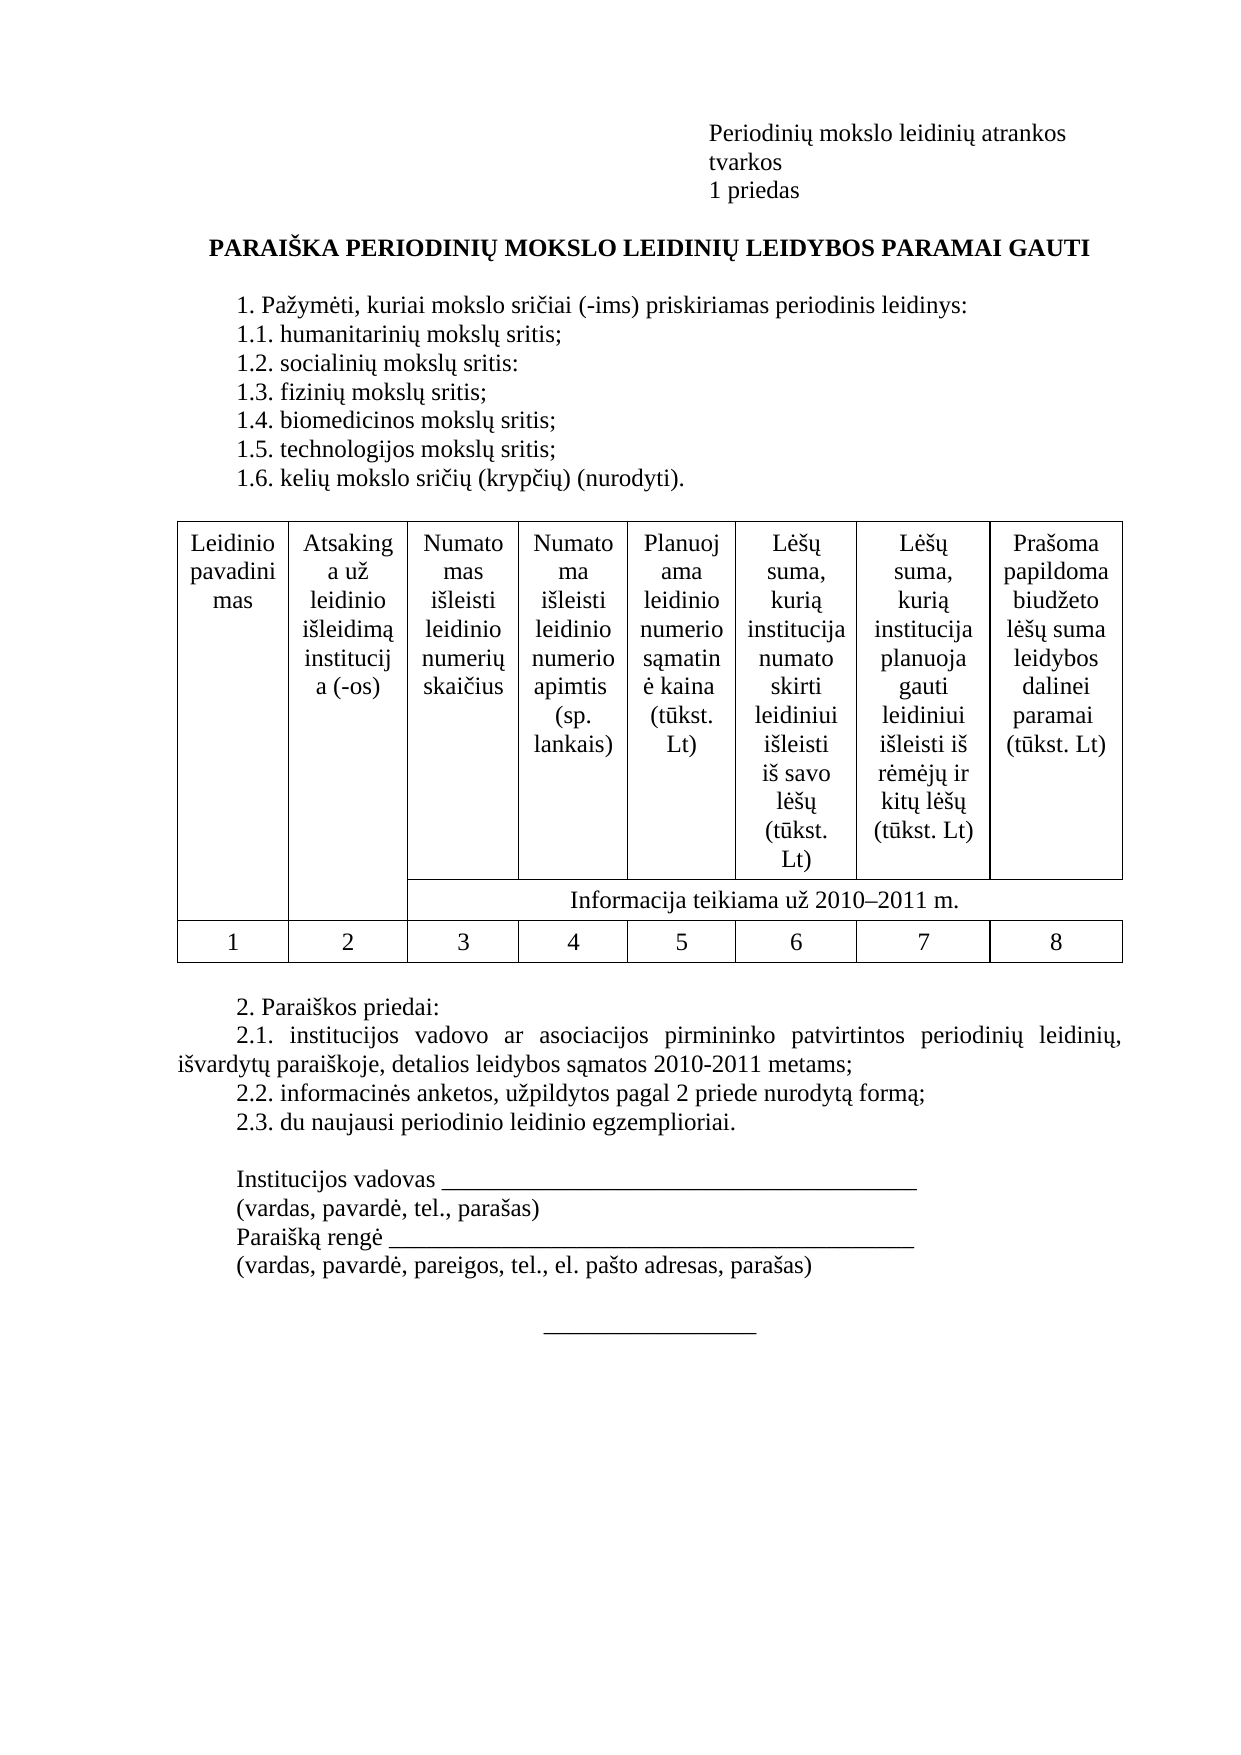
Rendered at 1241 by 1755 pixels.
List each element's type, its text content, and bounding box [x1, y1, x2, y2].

text 2. Paraiškos priedai: [177, 992, 1122, 1020]
text tvarkos [177, 147, 1122, 176]
table_cell Informacija teikiama už 2010–2011 m. [408, 880, 1122, 920]
text (vardas, pavardė, tel., parašas) [177, 1193, 1122, 1222]
table_header Planuojama leidinio numerio sąmatinė kaina (tūkst. Lt) [628, 522, 735, 878]
table_header Atsakinga už leidinio išleidimą institucija (-os) [289, 522, 407, 920]
table_cell 7 [857, 921, 989, 962]
text 1.1. humanitarinių mokslų sritis; [177, 319, 1122, 348]
text 1 priedas [177, 176, 1122, 204]
table_header Leidinio pavadinimas [178, 522, 288, 920]
text _________________ [177, 1308, 1122, 1337]
table_header Lėšų suma, kurią institucija planuoja gauti leidiniui išleisti iš rėmėjų ir kitų lėšų (tūkst. Lt) [857, 522, 989, 878]
text Institucijos vadovas ______________________________________ [177, 1164, 1122, 1193]
text 1.3. fizinių mokslų sritis; [177, 377, 1122, 406]
table_cell 5 [628, 921, 735, 962]
table_header Prašoma papildoma biudžeto lėšų suma leidybos dalinei paramai (tūkst. Lt) [991, 522, 1122, 878]
table_cell 3 [408, 921, 518, 962]
text 2.2. informacinės anketos, užpildytos pagal 2 priede nurodytą formą; [177, 1078, 1122, 1107]
text Paraišką rengė __________________________________________ [177, 1222, 1122, 1250]
table_cell 1 [178, 921, 288, 962]
table_cell 4 [519, 921, 627, 962]
text 1.2. socialinių mokslų sritis: [177, 348, 1122, 377]
text 1.5. technologijos mokslų sritis; [177, 434, 1122, 463]
table_header Numatomas išleisti leidinio numerių skaičius [408, 522, 518, 878]
table_cell 2 [289, 921, 407, 962]
table_header Lėšų suma, kurią institucija numato skirti leidiniui išleisti iš savo lėšų (tūkst. Lt) [736, 522, 856, 878]
text 2.3. du naujausi periodinio leidinio egzemplioriai. [177, 1107, 1122, 1135]
text Periodinių mokslo leidinių atrankos [177, 118, 1122, 147]
text 1.4. biomedicinos mokslų sritis; [177, 406, 1122, 434]
text 1. Pažymėti, kuriai mokslo sričiai (-ims) priskiriamas periodinis leidinys: [177, 291, 1122, 319]
text 2.1. institucijos vadovo ar asociacijos pirmininko patvirtintos periodinių leidinių, išvardytų paraiškoje, detalios leidybos sąmatos 2010-2011 metams; [177, 1020, 1122, 1078]
table_header Numatoma išleisti leidinio numerio apimtis (sp. lankais) [519, 522, 627, 878]
text PARAIŠKA PERIODINIŲ MOKSLO LEIDINIŲ LEIDYBOS PARAMAI GAUTI [177, 233, 1122, 262]
text 1.6. kelių mokslo sričių (krypčių) (nurodyti). [177, 463, 1122, 492]
table_cell 6 [736, 921, 856, 962]
table_cell 8 [991, 921, 1122, 962]
text (vardas, pavardė, pareigos, tel., el. pašto adresas, parašas) [177, 1250, 1122, 1279]
